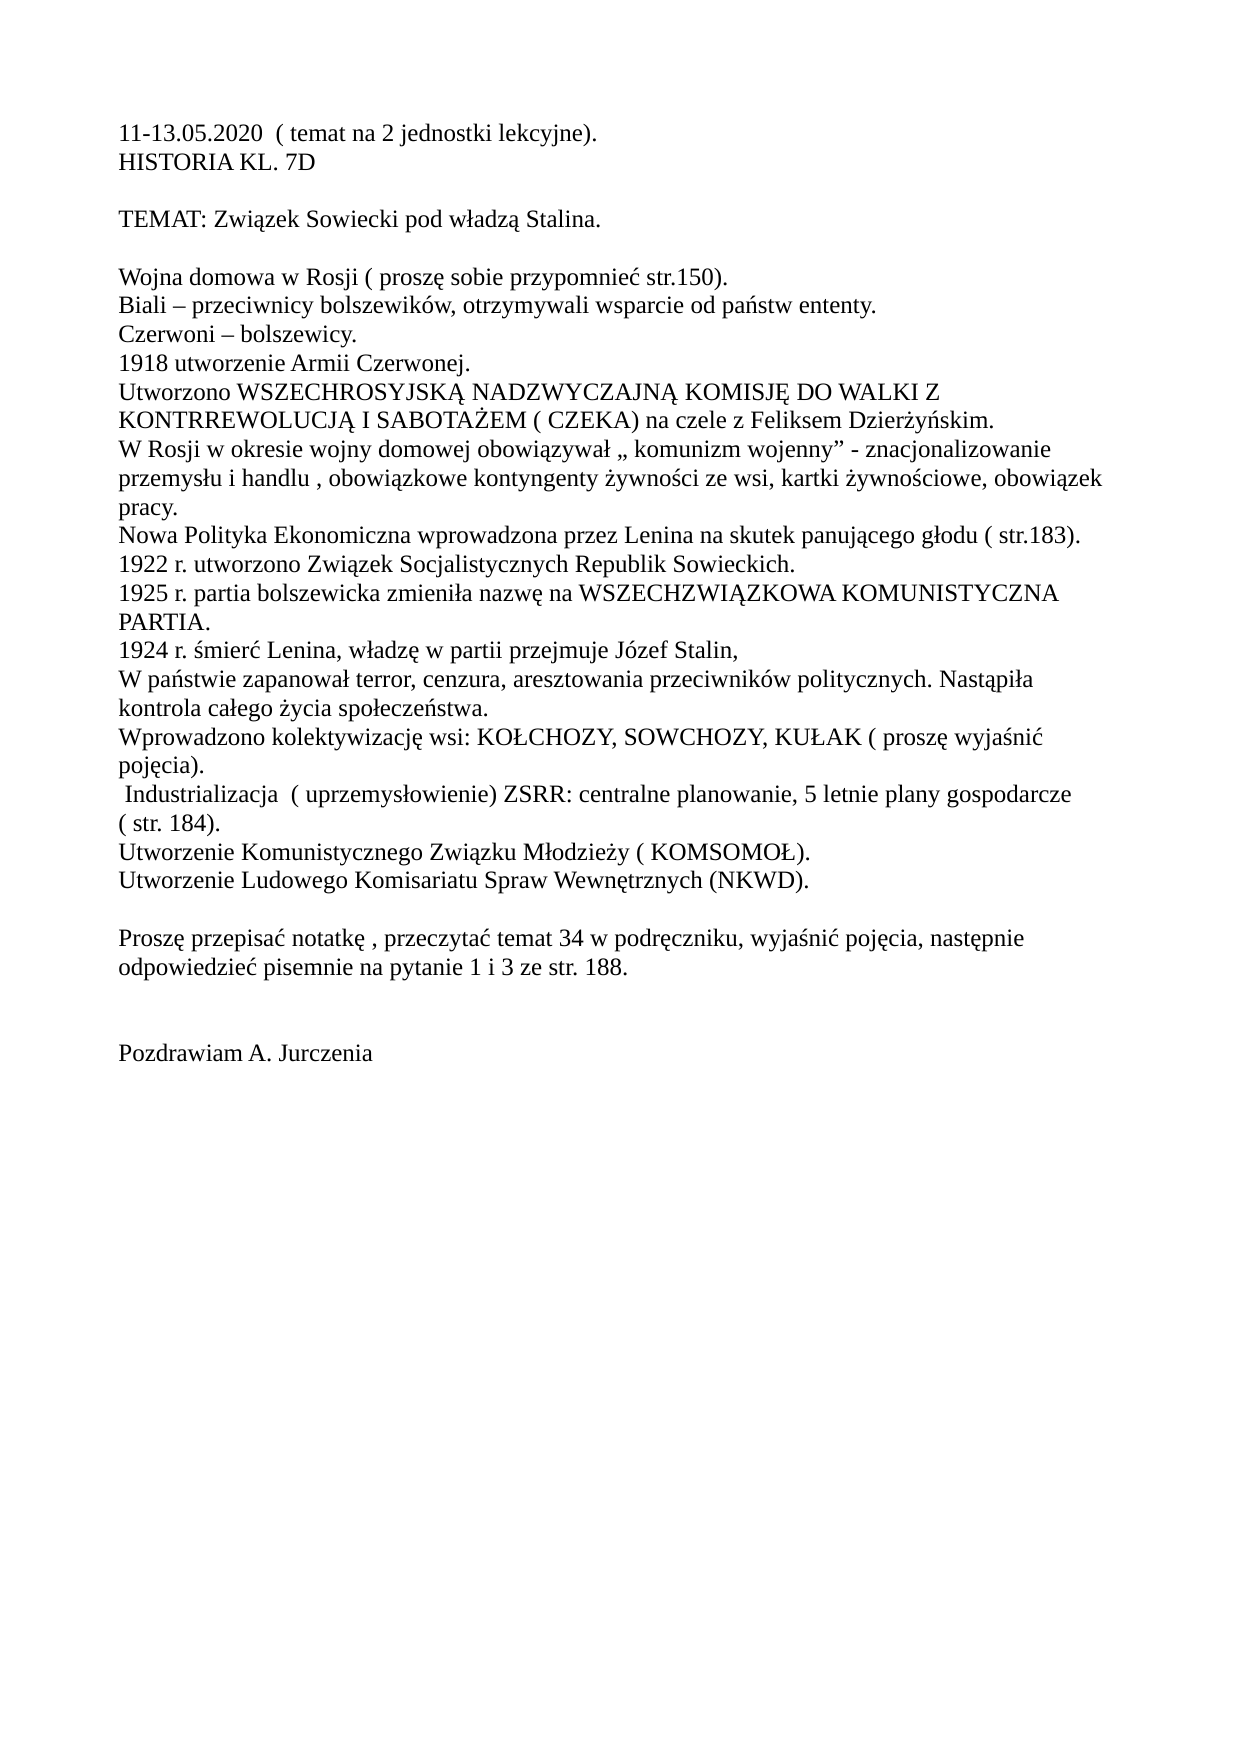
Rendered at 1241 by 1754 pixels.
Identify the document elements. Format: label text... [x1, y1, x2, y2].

text 11-13.05.2020 ( temat na 2 jednostki lekcyjne). [118, 118, 1122, 147]
text Utworzenie Komunistycznego Związku Młodzieży ( KOMSOMOŁ). [118, 837, 1122, 866]
text 1924 r. śmierć Lenina, władzę w partii przejmuje Józef Stalin, [118, 636, 1122, 664]
text 1918 utworzenie Armii Czerwonej. [118, 348, 1122, 377]
text TEMAT: Związek Sowiecki pod władzą Stalina. [118, 204, 1122, 233]
text W Rosji w okresie wojny domowej obowiązywał „ komunizm wojenny” - znacjonalizowanie przemysłu i handlu , obowiązkowe kontyngenty żywności ze wsi, kartki żywnościowe, obowiązek pracy. [118, 434, 1122, 521]
text W państwie zapanował terror, cenzura, aresztowania przeciwników politycznych. Nastąpiła kontrola całego życia społeczeństwa. [118, 664, 1122, 722]
text Biali – przeciwnicy bolszewików, otrzymywali wsparcie od państw ententy. [118, 291, 1122, 319]
text Utworzenie Ludowego Komisariatu Spraw Wewnętrznych (NKWD). [118, 866, 1122, 894]
text Pozdrawiam A. Jurczenia [118, 1038, 1122, 1067]
text Proszę przepisać notatkę , przeczytać temat 34 w podręczniku, wyjaśnić pojęcia, następnie odpowiedzieć pisemnie na pytanie 1 i 3 ze str. 188. [118, 923, 1122, 981]
text Industrializacja ( uprzemysłowienie) ZSRR: centralne planowanie, 5 letnie plany gospodarcze ( str. 184). [118, 779, 1122, 837]
text Czerwoni – bolszewicy. [118, 319, 1122, 348]
text 1925 r. partia bolszewicka zmieniła nazwę na WSZECHZWIĄZKOWA KOMUNISTYCZNA PARTIA. [118, 578, 1122, 636]
text Wprowadzono kolektywizację wsi: KOŁCHOZY, SOWCHOZY, KUŁAK ( proszę wyjaśnić pojęcia). [118, 722, 1122, 779]
text Wojna domowa w Rosji ( proszę sobie przypomnieć str.150). [118, 262, 1122, 291]
text 1922 r. utworzono Związek Socjalistycznych Republik Sowieckich. [118, 549, 1122, 578]
text Utworzono WSZECHROSYJSKĄ NADZWYCZAJNĄ KOMISJĘ DO WALKI Z KONTRREWOLUCJĄ I SABOTAŻEM ( CZEKA) na czele z Feliksem Dzierżyńskim. [118, 377, 1122, 434]
text Nowa Polityka Ekonomiczna wprowadzona przez Lenina na skutek panującego głodu ( str.183). [118, 521, 1122, 549]
text HISTORIA KL. 7D [118, 147, 1122, 176]
